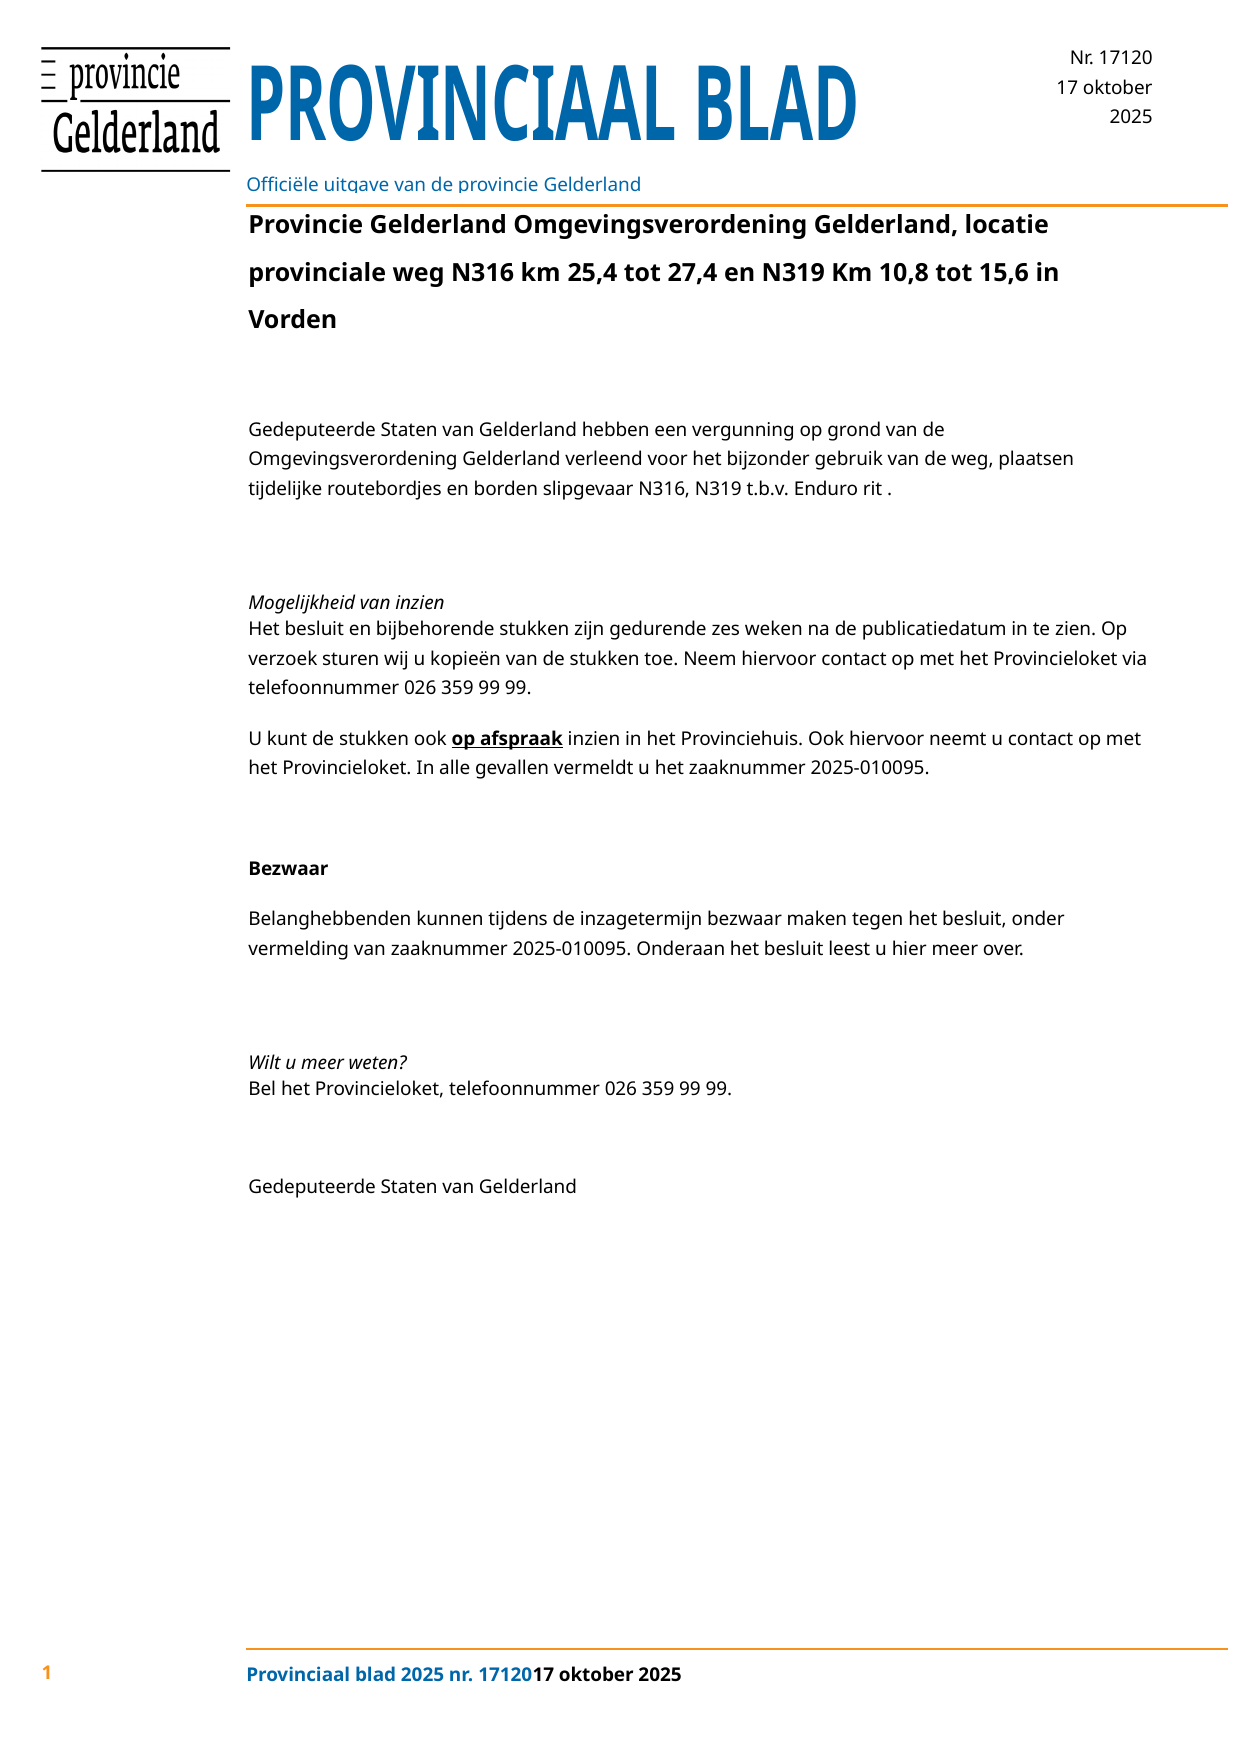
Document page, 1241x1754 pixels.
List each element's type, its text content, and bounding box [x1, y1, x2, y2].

text Gedeputeerde Staten van Gelderland hebben een vergunning op grond van de Omgevingsverordening Gelderland verleend voor het bijzonder gebruik van de weg, plaatsen tijdelijke routebordjes en borden slipgevaar N316, N319 t.b.v. Enduro rit . [248, 416, 1152, 501]
text Mogelijkheid van inzien [248, 589, 1152, 615]
picture [41, 47, 231, 172]
text Wilt u meer weten? [248, 1049, 1152, 1075]
text Provincie Gelderland Omgevingsverordening Gelderland, locatie provinciale weg N316 km 25,4 tot 27,4 en N319 Km 10,8 tot 15,6 in Vorden [248, 207, 1152, 336]
text Bel het Provincieloket, telefoonnummer 026 359 99 99. [248, 1075, 1152, 1101]
text U kunt de stukken ook op afspraak inzien in het Provinciehuis. Ook hiervoor neemt u contact op met het Provincieloket. In alle gevallen vermeldt u het zaaknummer 2025-010095. [248, 725, 1152, 780]
text Bezwaar [248, 855, 1152, 881]
text Het besluit en bijbehorende stukken zijn gedurende zes weken na de publicatiedatum in te zien. Op verzoek sturen wij u kopieën van de stukken toe. Neem hiervoor contact op met het Provincieloket via telefoonnummer 026 359 99 99. [248, 615, 1152, 700]
text Gedeputeerde Staten van Gelderland [248, 1173, 1152, 1199]
text Belanghebbenden kunnen tijdens de inzagetermijn bezwaar maken tegen het besluit, onder vermelding van zaaknummer 2025-010095. Onderaan het besluit leest u hier meer over. [248, 906, 1152, 961]
